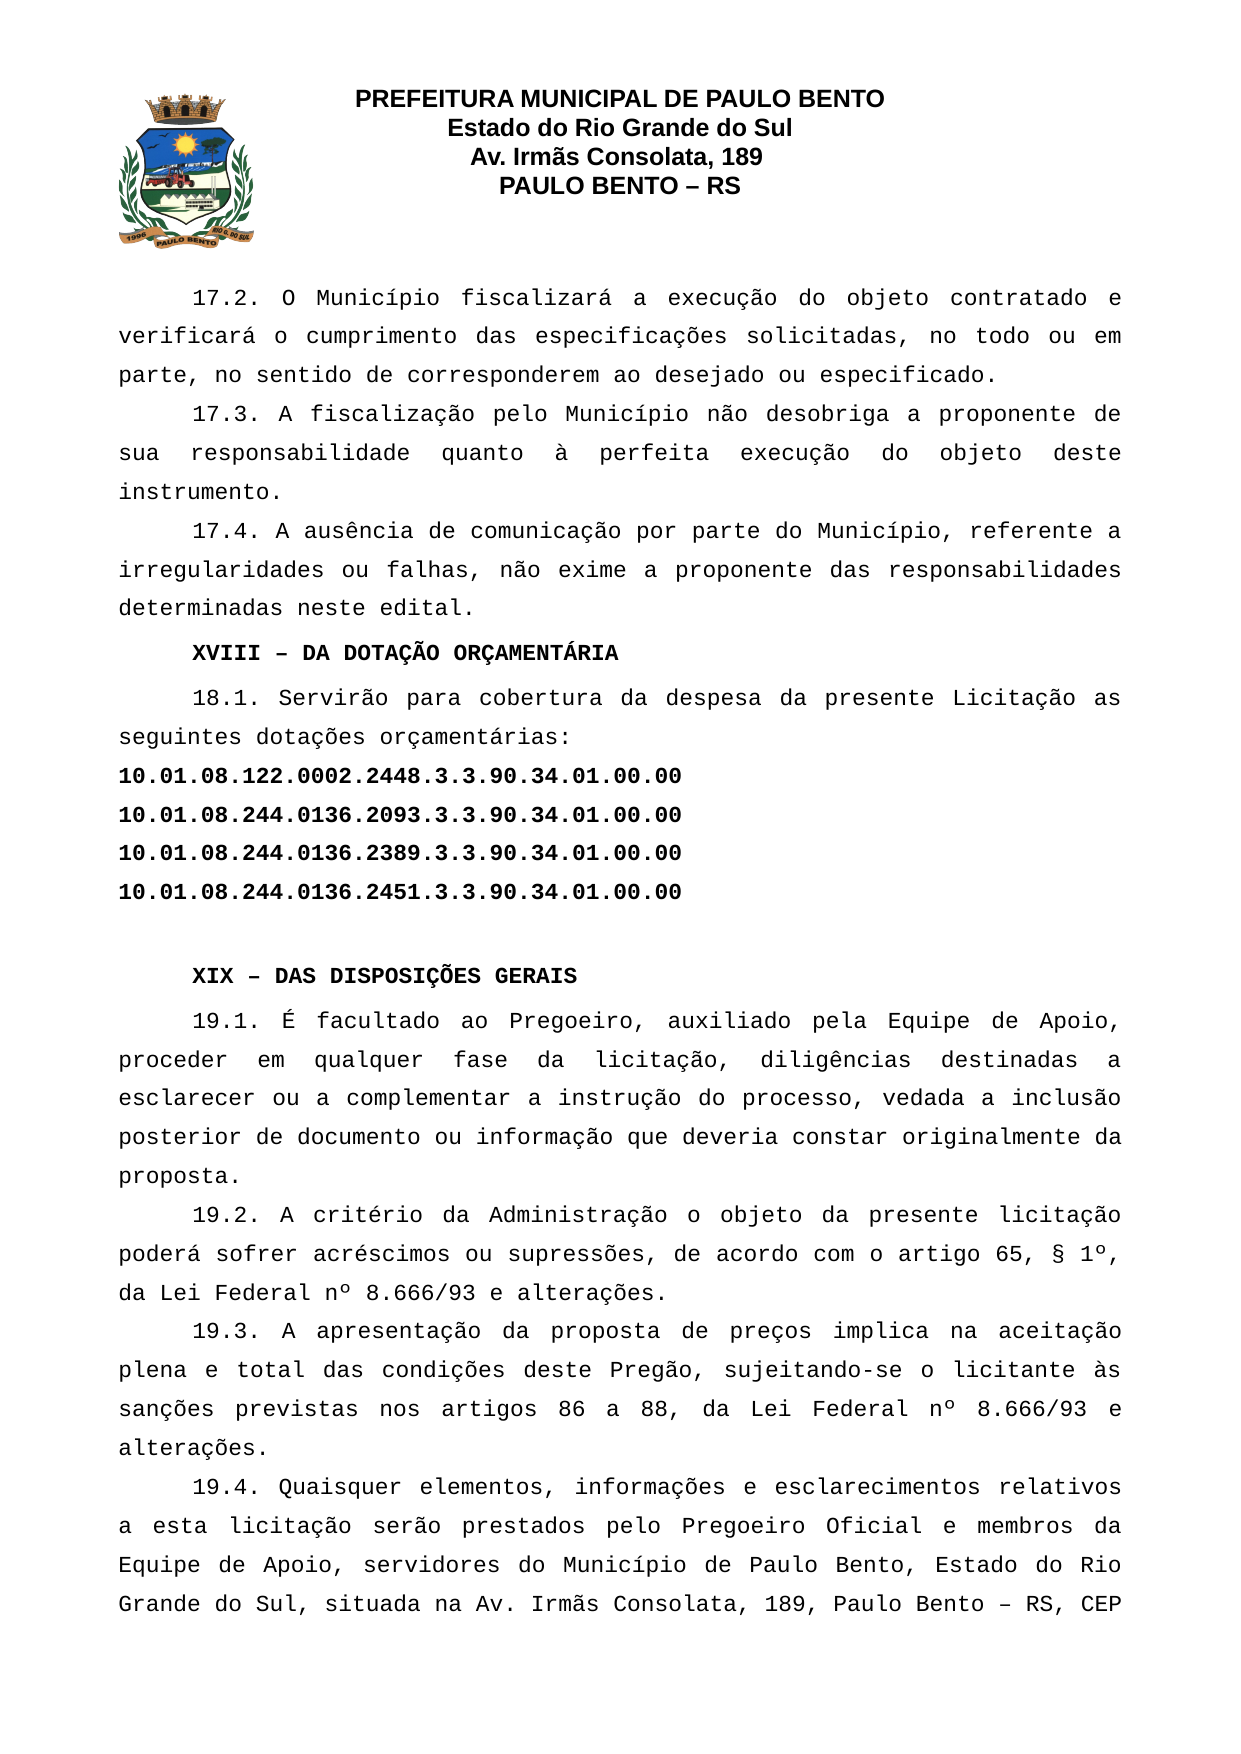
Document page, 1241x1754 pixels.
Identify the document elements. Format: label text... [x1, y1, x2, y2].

text 17.2. O Município fiscalizará a execução do objeto contratado e verificará o cumprimento das especificações solicitadas, no todo ou em parte, no sentido de corresponderem ao desejado ou especificado. [118, 286, 1122, 389]
text 19.1. É facultado ao Pregoeiro, auxiliado pela Equipe de Apoio, proceder em qualquer fase da licitação, diligências destinadas a esclarecer ou a complementar a instrução do processo, vedada a inclusão posterior de documento ou informação que deveria constar originalmente da proposta. [118, 1009, 1122, 1190]
text 19.4. Quaisquer elementos, informações e esclarecimentos relativos a esta licitação serão prestados pelo Pregoeiro Oficial e membros da Equipe de Apoio, servidores do Município de Paulo Bento, Estado do Rio Grande do Sul, situada na Av. Irmãs Consolata, 189, Paulo Bento – RS, CEP [118, 1475, 1122, 1618]
text XIX – DAS DISPOSIÇÕES GERAIS [118, 964, 1122, 990]
picture [118, 93, 254, 249]
text 17.4. A ausência de comunicação por parte do Município, referente a irregularidades ou falhas, não exime a proponente das responsabilidades determinadas neste edital. [118, 519, 1122, 623]
text 18.1. Servirão para cobertura da despesa da presente Licitação as seguintes dotações orçamentárias: [118, 686, 1122, 751]
text 10.01.08.122.0002.2448.3.3.90.34.01.00.00 10.01.08.244.0136.2093.3.3.90.34.01.00.00 10.01.08.244.0136.2389.3.3.90.34.01.00.00 10.01.08.244.0136.2451.3.3.90.34.01.00.00 [118, 764, 1122, 945]
text 17.3. A fiscalização pelo Município não desobriga a proponente de sua responsabilidade quanto à perfeita execução do objeto deste instrumento. [118, 402, 1122, 506]
text 19.3. A apresentação da proposta de preços implica na aceitação plena e total das condições deste Pregão, sujeitando-se o licitante às sanções previstas nos artigos 86 a 88, da Lei Federal nº 8.666/93 e alterações. [118, 1320, 1122, 1462]
text XVIII – DA DOTAÇÃO ORÇAMENTÁRIA [118, 642, 1122, 667]
text 19.2. A critério da Administração o objeto da presente licitação poderá sofrer acréscimos ou supressões, de acordo com o artigo 65, § 1º, da Lei Federal nº 8.666/93 e alterações. [118, 1203, 1122, 1307]
